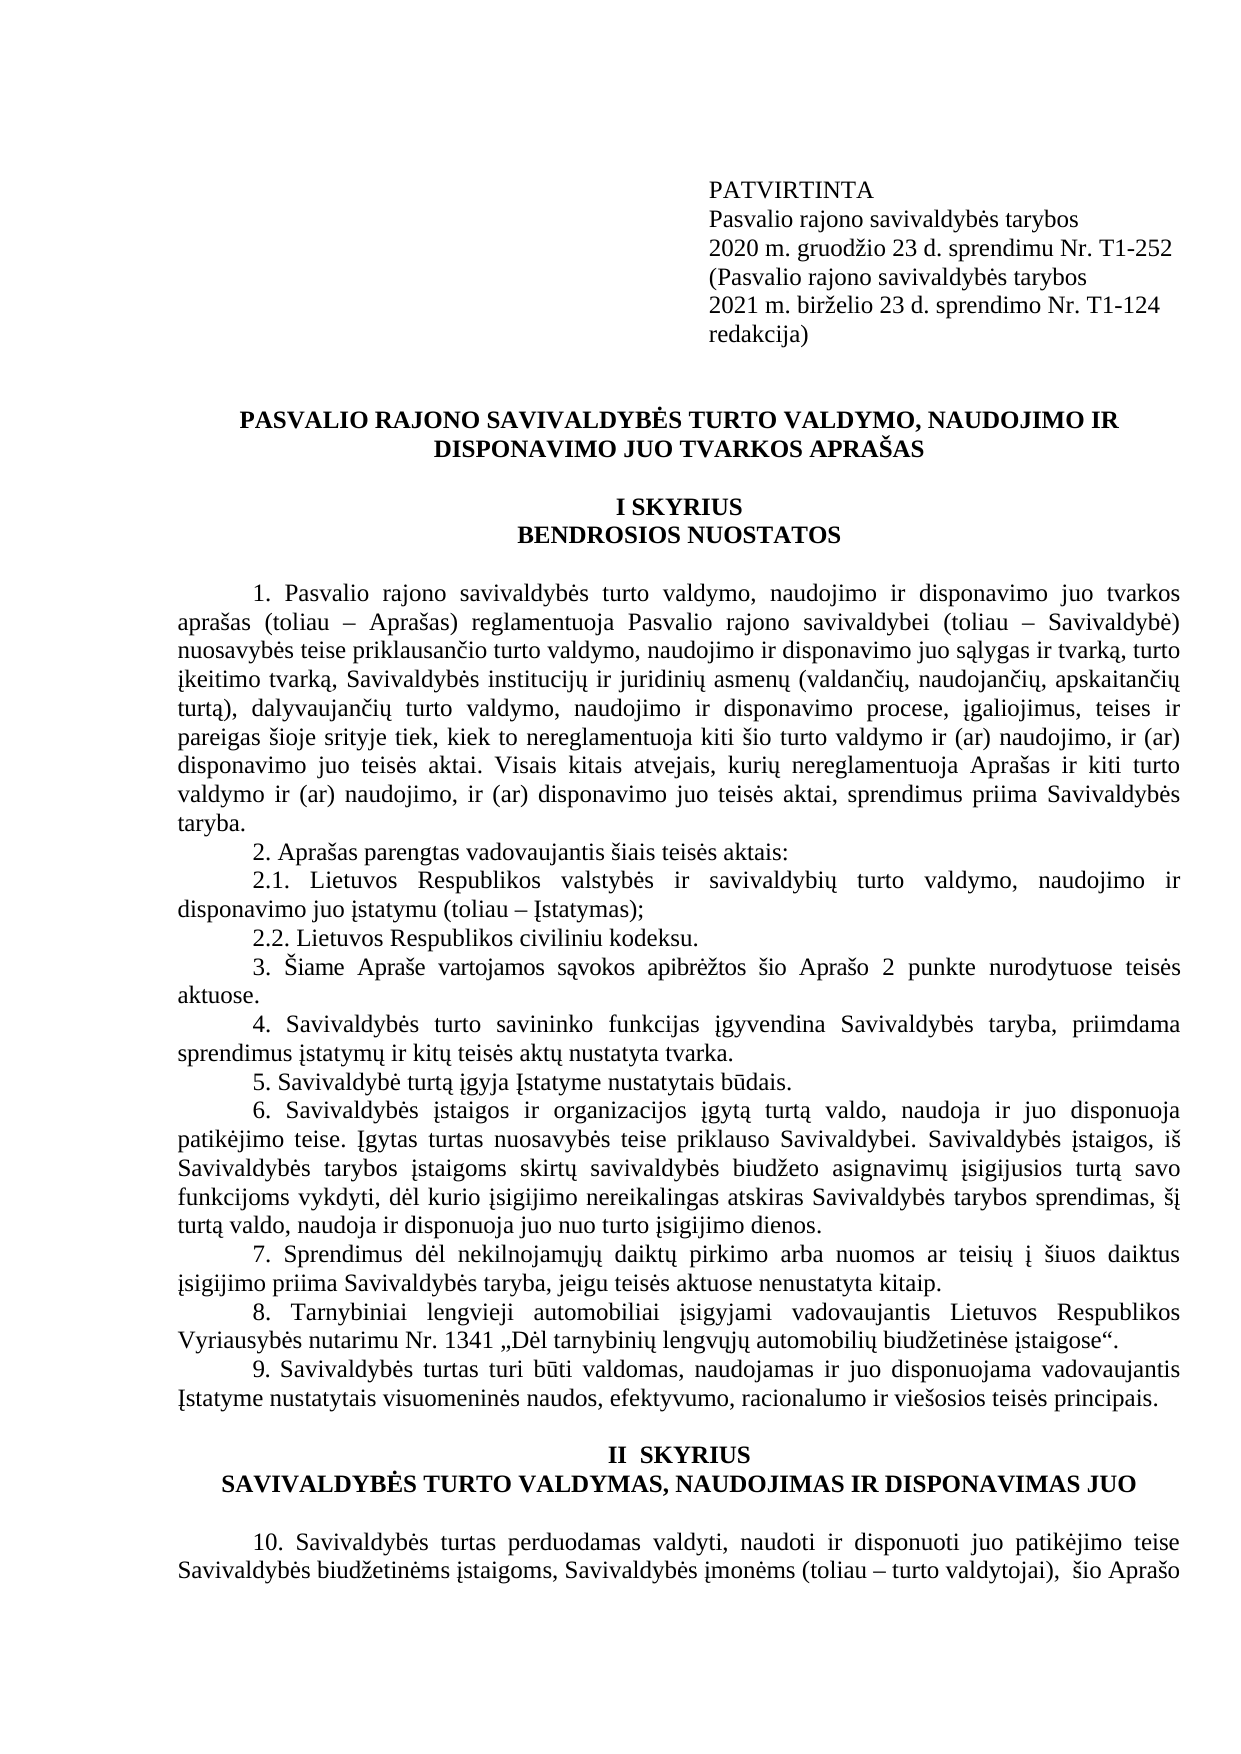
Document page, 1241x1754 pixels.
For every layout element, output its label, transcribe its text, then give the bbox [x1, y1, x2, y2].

text 6. Savivaldybės įstaigos ir organizacijos įgytą turtą valdo, naudoja ir juo disponuoja patikėjimo teise. Įgytas turtas nuosavybės teise priklauso Savivaldybei. Savivaldybės įstaigos, iš Savivaldybės tarybos įstaigoms skirtų savivaldybės biudžeto asignavimų įsigijusios turtą savo funkcijoms vykdyti, dėl kurio įsigijimo nereikalingas atskiras Savivaldybės tarybos sprendimas, šį turtą valdo, naudoja ir disponuoja juo nuo turto įsigijimo dienos. [177, 1096, 1181, 1239]
text 9. Savivaldybės turtas turi būti valdomas, naudojamas ir juo disponuojama vadovaujantis Įstatyme nustatytais visuomeninės naudos, efektyvumo, racionalumo ir viešosios teisės principais. [177, 1354, 1181, 1412]
text 2020 m. gruodžio 23 d. sprendimu Nr. T1-252 [627, 233, 1181, 262]
text 1. Pasvalio rajono savivaldybės turto valdymo, naudojimo ir disponavimo juo tvarkos aprašas (toliau – Aprašas) reglamentuoja Pasvalio rajono savivaldybei (toliau – Savivaldybė) nuosavybės teise priklausančio turto valdymo, naudojimo ir disponavimo juo sąlygas ir tvarką, turto įkeitimo tvarką, Savivaldybės institucijų ir juridinių asmenų (valdančių, naudojančių, apskaitančių turtą), dalyvaujančių turto valdymo, naudojimo ir disponavimo procese, įgaliojimus, teises ir pareigas šioje srityje tiek, kiek to nereglamentuoja kiti šio turto valdymo ir (ar) naudojimo, ir (ar) disponavimo juo teisės aktai. Visais kitais atvejais, kurių nereglamentuoja Aprašas ir kiti turto valdymo ir (ar) naudojimo, ir (ar) disponavimo juo teisės aktai, sprendimus priima Savivaldybės taryba. [177, 578, 1181, 837]
text 2021 m. birželio 23 d. sprendimo Nr. T1-124 [177, 291, 1181, 319]
text 10. Savivaldybės turtas perduodamas valdyti, naudoti ir disponuoti juo patikėjimo teise Savivaldybės biudžetinėms įstaigoms, Savivaldybės įmonėms (toliau – turto valdytojai), šio Aprašo [177, 1527, 1181, 1584]
text 2.1. Lietuvos Respublikos valstybės ir savivaldybių turto valdymo, naudojimo ir disponavimo juo įstatymu (toliau – Įstatymas); [177, 866, 1181, 923]
text BENDROSIOS NUOSTATOS [177, 521, 1181, 549]
text PASVALIO RAJONO SAVIVALDYBĖS TURTO VALDYMO, NAUDOJIMO IR DISPONAVIMO JUO TVARKOS APRAŠAS [177, 406, 1181, 463]
text SAVIVALDYBĖS TURTO VALDYMAS, NAUDOJIMAS IR DISPONAVIMAS JUO [177, 1469, 1181, 1498]
text PATVIRTINTA [627, 176, 1181, 204]
text 8. Tarnybiniai lengvieji automobiliai įsigyjami vadovaujantis Lietuvos Respublikos Vyriausybės nutarimu Nr. 1341 „Dėl tarnybinių lengvųjų automobilių biudžetinėse įstaigose“. [177, 1297, 1181, 1354]
text Pasvalio rajono savivaldybės tarybos [709, 204, 1181, 233]
text 7. Sprendimus dėl nekilnojamųjų daiktų pirkimo arba nuomos ar teisių į šiuos daiktus įsigijimo priima Savivaldybės taryba, jeigu teisės aktuose nenustatyta kitaip. [177, 1239, 1181, 1297]
text 5. Savivaldybė turtą įgyja Įstatyme nustatytais būdais. [177, 1067, 1181, 1096]
text redakcija) [177, 319, 1181, 348]
text 2. Aprašas parengtas vadovaujantis šiais teisės aktais: [177, 837, 1181, 866]
text I SKYRIUS [177, 492, 1181, 521]
text 3. Šiame Apraše vartojamos sąvokos apibrėžtos šio Aprašo 2 punkte nurodytuose teisės aktuose. [177, 952, 1181, 1009]
text 4. Savivaldybės turto savininko funkcijas įgyvendina Savivaldybės taryba, priimdama sprendimus įstatymų ir kitų teisės aktų nustatyta tvarka. [177, 1009, 1181, 1067]
text II SKYRIUS [177, 1441, 1181, 1469]
text 2.2. Lietuvos Respublikos civiliniu kodeksu. [177, 923, 1181, 952]
text (Pasvalio rajono savivaldybės tarybos [177, 262, 1181, 291]
